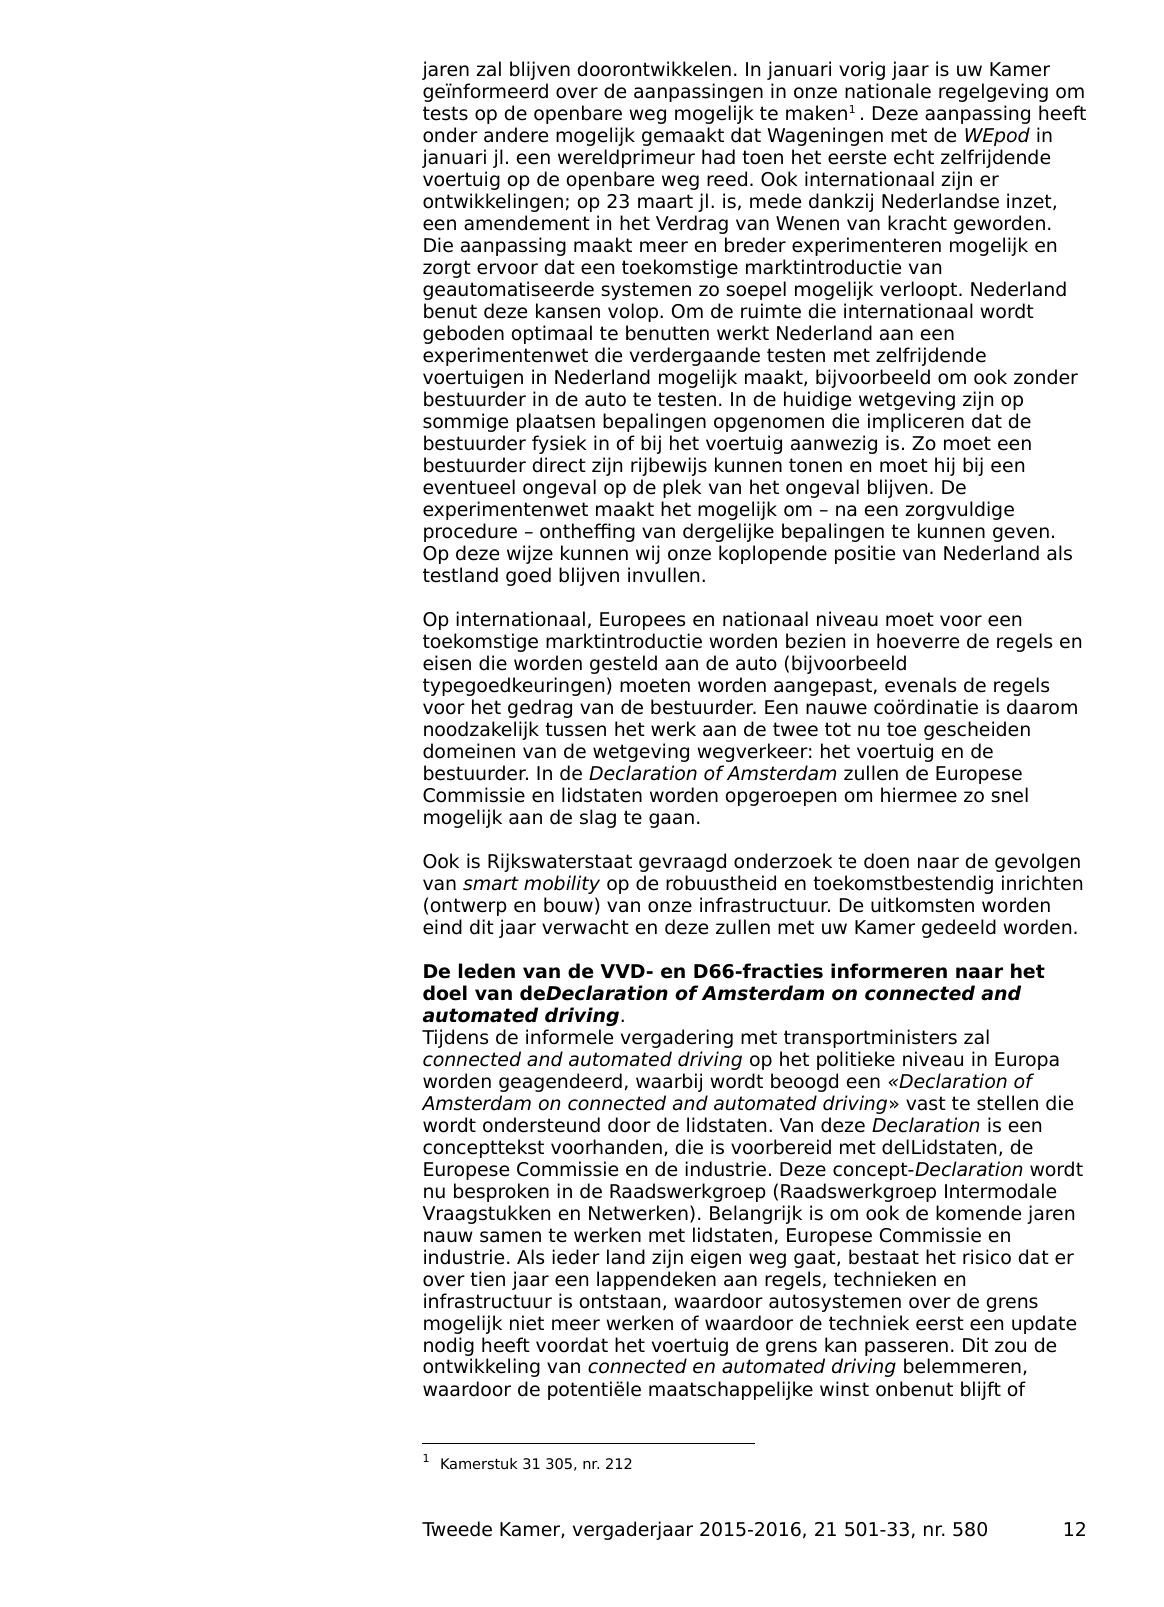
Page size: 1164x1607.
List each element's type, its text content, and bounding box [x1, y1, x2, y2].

text Op internationaal, Europees en nationaal niveau moet voor een toekomstige marktintroductie worden bezien in hoeverre de regels en eisen die worden gesteld aan de auto (bijvoorbeeld typegoedkeuringen) moeten worden aangepast, evenals de regels voor het gedrag van de bestuurder. Een nauwe coördinatie is daarom noodzakelijk tussen het werk aan de twee tot nu toe gescheiden domeinen van de wetgeving wegverkeer: het voertuig en de bestuurder. In de Declaration of Amsterdam zullen de Europese Commissie en lidstaten worden opgeroepen om hiermee zo snel mogelijk aan de slag te gaan. [422, 609, 1087, 828]
text De leden van de VVD- en D66-fracties informeren naar het doel van deDeclaration of Amsterdam on connected and automated driving. [422, 961, 1087, 1027]
text Kamerstuk 31 305, nr. 212 [422, 1452, 1087, 1474]
text Ook is Rijkswaterstaat gevraagd onderzoek te doen naar de gevolgen van smart mobility op de robuustheid en toekomstbestendig inrichten (ontwerp en bouw) van onze infrastructuur. De uitkomsten worden eind dit jaar verwacht en deze zullen met uw Kamer gedeeld worden. [422, 851, 1087, 939]
text Tijdens de informele vergadering met transportministers zal connected and automated driving op het politieke niveau in Europa worden geagendeerd, waarbij wordt beoogd een «Declaration of Amsterdam on connected and automated driving» vast te stellen die wordt ondersteund door de lidstaten. Van deze Declaration is een concepttekst voorhanden, die is voorbereid met delLidstaten, de Europese Commissie en de industrie. Deze concept-Declaration wordt nu besproken in de Raadswerkgroep (Raadswerkgroep Intermodale Vraagstukken en Netwerken). Belangrijk is om ook de komende jaren nauw samen te werken met lidstaten, Europese Commissie en industrie. Als ieder land zijn eigen weg gaat, bestaat het risico dat er over tien jaar een lappendeken aan regels, technieken en infrastructuur is ontstaan, waardoor autosystemen over de grens mogelijk niet meer werken of waardoor de techniek eerst een update nodig heeft voordat het voertuig de grens kan passeren. Dit zou de ontwikkeling van connected en automated driving belemmeren, waardoor de potentiële maatschappelijke winst onbenut blijft of [422, 1027, 1087, 1400]
text jaren zal blijven doorontwikkelen. In januari vorig jaar is uw Kamer geïnformeerd over de aanpassingen in onze nationale regelgeving om tests op de openbare weg mogelijk te maken. Deze aanpassing heeft onder andere mogelijk gemaakt dat Wageningen met de WEpod in januari jl. een wereldprimeur had toen het eerste echt zelfrijdende voertuig op de openbare weg reed. Ook internationaal zijn er ontwikkelingen; op 23 maart jl. is, mede dankzij Nederlandse inzet, een amendement in het Verdrag van Wenen van kracht geworden. Die aanpassing maakt meer en breder experimenteren mogelijk en zorgt ervoor dat een toekomstige marktintroductie van geautomatiseerde systemen zo soepel mogelijk verloopt. Nederland benut deze kansen volop. Om de ruimte die internationaal wordt geboden optimaal te benutten werkt Nederland aan een experimentenwet die verdergaande testen met zelfrijdende voertuigen in Nederland mogelijk maakt, bijvoorbeeld om ook zonder bestuurder in de auto te testen. In de huidige wetgeving zijn op sommige plaatsen bepalingen opgenomen die impliceren dat de bestuurder fysiek in of bij het voertuig aanwezig is. Zo moet een bestuurder direct zijn rijbewijs kunnen tonen en moet hij bij een eventueel ongeval op de plek van het ongeval blijven. De experimentenwet maakt het mogelijk om – na een zorgvuldige procedure – ontheffing van dergelijke bepalingen te kunnen geven. Op deze wijze kunnen wij onze koplopende positie van Nederland als testland goed blijven invullen. [422, 59, 1087, 587]
